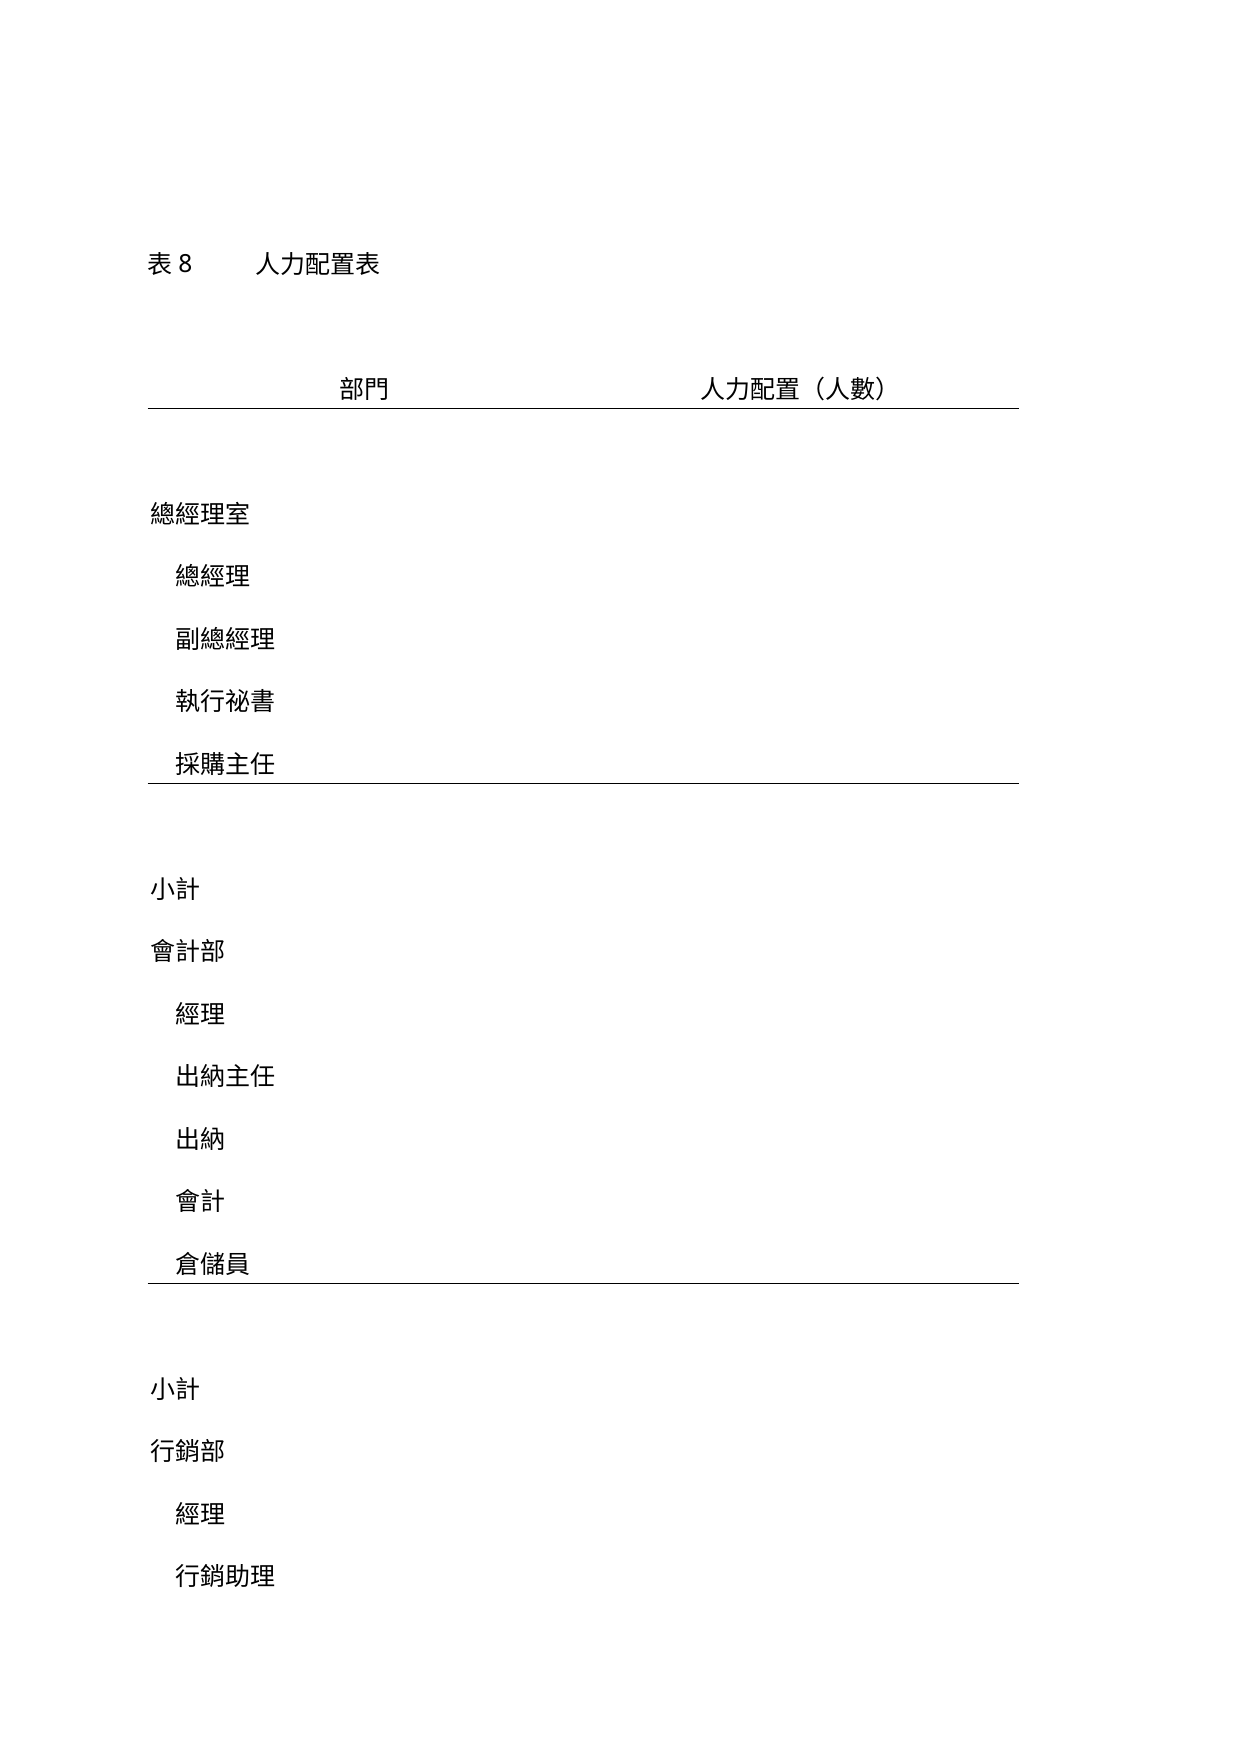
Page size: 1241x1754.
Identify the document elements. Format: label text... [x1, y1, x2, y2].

table_cell 行銷部 [148, 1408, 586, 1471]
table_cell [586, 908, 1019, 971]
table_cell [581, 784, 1019, 908]
table_cell [586, 1284, 1019, 1408]
table_header 部門 [148, 346, 581, 408]
table_cell [581, 533, 1019, 596]
table_cell 出納 [148, 1096, 586, 1158]
table_cell [581, 596, 1019, 658]
table_cell 小計 [148, 784, 581, 908]
table_cell 副總經理 [148, 596, 581, 658]
table_cell 執行祕書 [148, 658, 581, 721]
table_cell 總經理室 [148, 409, 581, 533]
table_header 人力配置（人數） [581, 346, 1019, 408]
table_cell [581, 721, 1019, 783]
table_cell 倉儲員 [148, 1221, 586, 1283]
table_cell [581, 409, 1019, 533]
table_cell 採購主任 [148, 721, 581, 783]
table_cell 會計部 [148, 908, 586, 971]
table_cell 總經理 [148, 533, 581, 596]
text 表8 人力配置表 [148, 221, 1092, 283]
table_cell 會計 [148, 1158, 586, 1221]
table_cell [586, 1033, 1019, 1096]
table_cell [586, 1096, 1019, 1158]
table_cell 經理 [148, 1471, 586, 1533]
table_cell 行銷助理 [148, 1533, 586, 1596]
table_cell [586, 1408, 1019, 1471]
table_cell [586, 1471, 1019, 1533]
table_cell 小計 [148, 1284, 586, 1408]
table_cell [586, 1158, 1019, 1221]
table_cell [586, 1533, 1019, 1596]
table_cell [581, 658, 1019, 721]
table_cell [586, 1221, 1019, 1283]
table_cell 出納主任 [148, 1033, 586, 1096]
table_cell [586, 971, 1019, 1033]
table_cell 經理 [148, 971, 586, 1033]
